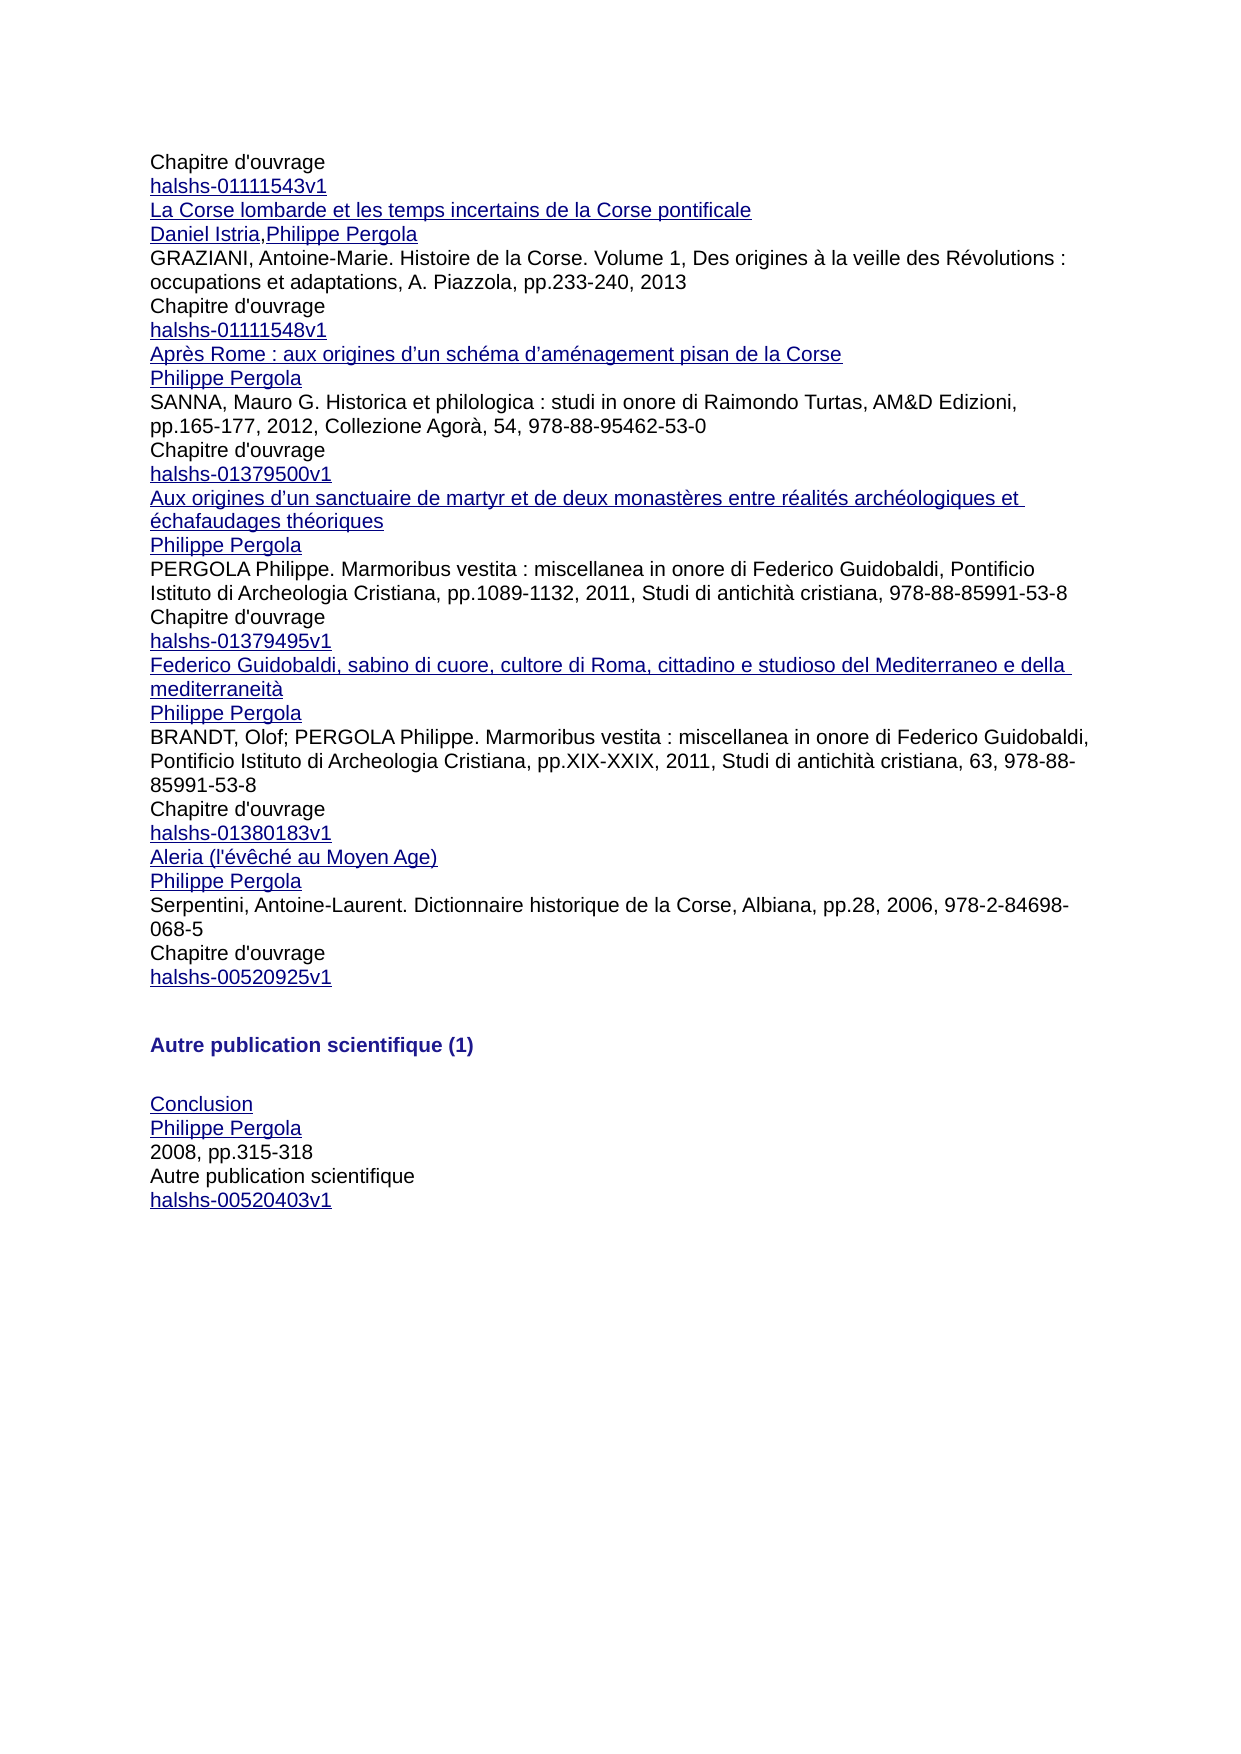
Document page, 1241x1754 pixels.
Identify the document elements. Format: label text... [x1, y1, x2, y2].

table_cell La Corse lombarde et les temps incertains de la Corse pontificale Daniel Istria,Philippe Pergola GRAZIANI, Antoine-Marie. Histoire de la Corse. Volume 1, Des origines à la veille des Révolutions : occupations et adaptations, A. Piazzola, pp.233-240, 2013 Chapitre d'ouvrage halshs-01111548v1 [150, 198, 1090, 342]
table_cell Federico Guidobaldi, sabino di cuore, cultore di Roma, cittadino e studioso del Mediterraneo e della mediterraneità Philippe Pergola BRANDT, Olof; PERGOLA Philippe. Marmoribus vestita : miscellanea in onore di Federico Guidobaldi, Pontificio Istituto di Archeologia Cristiana, pp.XIX-XXIX, 2011, Studi di antichità cristiana, 63, 978-88-85991-53-8 Chapitre d'ouvrage halshs-01380183v1 [150, 653, 1090, 845]
table_cell Chapitre d'ouvrage halshs-01111543v1 [150, 150, 1090, 198]
table_cell Aux origines d’un sanctuaire de martyr et de deux monastères entre réalités archéologiques et échafaudages théoriques Philippe Pergola PERGOLA Philippe. Marmoribus vestita : miscellanea in onore di Federico Guidobaldi, Pontificio Istituto di Archeologia Cristiana, pp.1089-1132, 2011, Studi di antichità cristiana, 978-88-85991-53-8 Chapitre d'ouvrage halshs-01379495v1 [150, 485, 1090, 653]
subtitle Autre publication scientifique (1) [150, 1033, 1090, 1057]
table_cell Aleria (l'évêché au Moyen Age) Philippe Pergola Serpentini, Antoine-Laurent. Dictionnaire historique de la Corse, Albiana, pp.28, 2006, 978-2-84698-068-5 Chapitre d'ouvrage halshs-00520925v1 [150, 845, 1090, 988]
table_cell Après Rome : aux origines d’un schéma d’aménagement pisan de la Corse Philippe Pergola SANNA, Mauro G. Historica et philologica : studi in onore di Raimondo Turtas, AM&D Edizioni, pp.165-177, 2012, Collezione Agorà, 54, 978-88-95462-53-0 Chapitre d'ouvrage halshs-01379500v1 [150, 342, 1090, 485]
table_header Conclusion Philippe Pergola 2008, pp.315-318 Autre publication scientifique halshs-00520403v1 [150, 1092, 1090, 1211]
